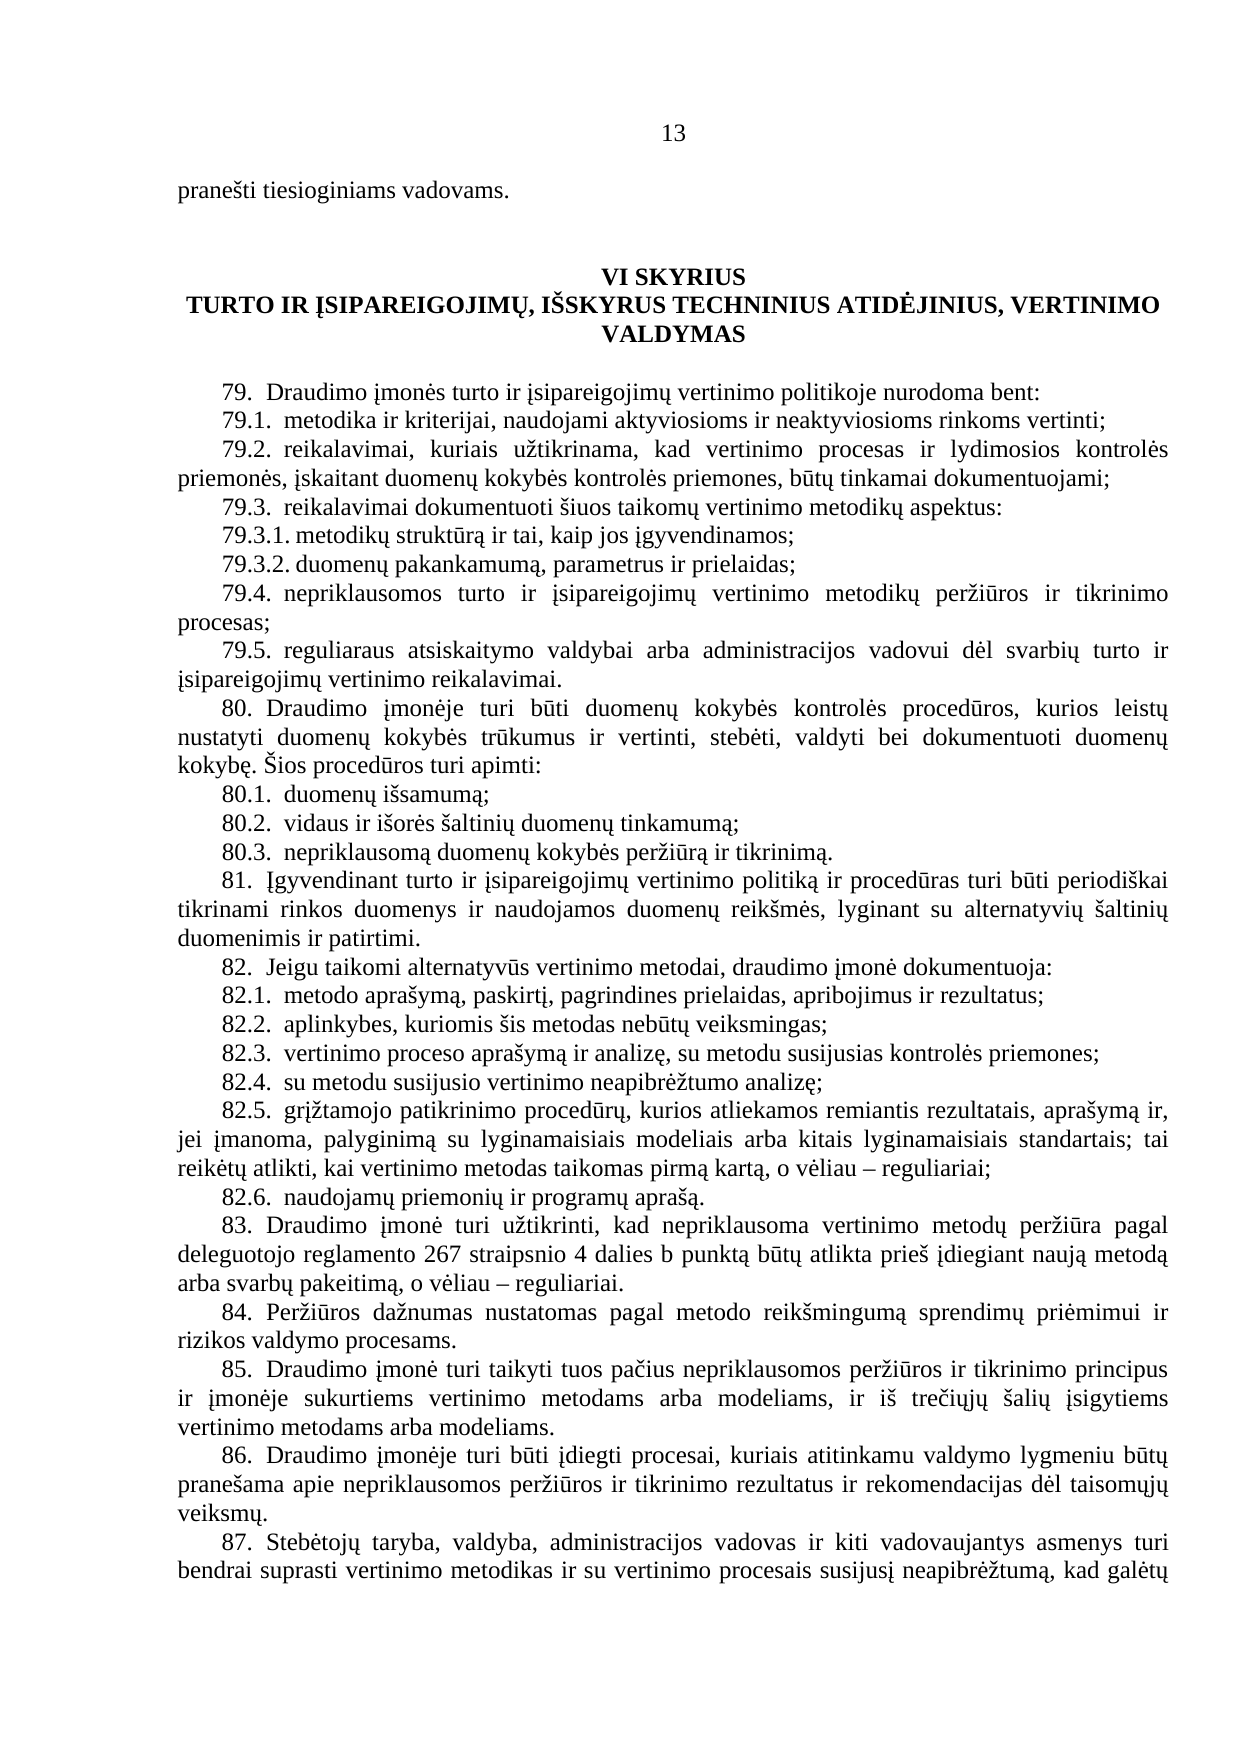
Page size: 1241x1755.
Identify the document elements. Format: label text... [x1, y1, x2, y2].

text 80. Draudimo įmonėje turi būti duomenų kokybės kontrolės procedūros, kurios leistų nustatyti duomenų kokybės trūkumus ir vertinti, stebėti, valdyti bei dokumentuoti duomenų kokybę. Šios procedūros turi apimti: [177, 693, 1169, 779]
text 79.4. nepriklausomos turto ir įsipareigojimų vertinimo metodikų peržiūros ir tikrinimo procesas; [177, 578, 1169, 636]
text 80.1. duomenų išsamumą; [177, 779, 1169, 808]
text 80.3. nepriklausomą duomenų kokybės peržiūrą ir tikrinimą. [177, 837, 1169, 866]
text 80.2. vidaus ir išorės šaltinių duomenų tinkamumą; [177, 808, 1169, 837]
text 87. Stebėtojų taryba, valdyba, administracijos vadovas ir kiti vadovaujantys asmenys turi bendrai suprasti vertinimo metodikas ir su vertinimo procesais susijusį neapibrėžtumą, kad galėtų [177, 1527, 1169, 1584]
text pranešti tiesioginiams vadovams. [177, 176, 1169, 204]
text VI SKYRIUS [177, 262, 1169, 291]
text 84. Peržiūros dažnumas nustatomas pagal metodo reikšmingumą sprendimų priėmimui ir rizikos valdymo procesams. [177, 1297, 1169, 1354]
text 79.2. reikalavimai, kuriais užtikrinama, kad vertinimo procesas ir lydimosios kontrolės priemonės, įskaitant duomenų kokybės kontrolės priemones, būtų tinkamai dokumentuojami; [177, 434, 1169, 492]
text 82.1. metodo aprašymą, paskirtį, pagrindines prielaidas, apribojimus ir rezultatus; [177, 981, 1169, 1009]
text 86. Draudimo įmonėje turi būti įdiegti procesai, kuriais atitinkamu valdymo lygmeniu būtų pranešama apie nepriklausomos peržiūros ir tikrinimo rezultatus ir rekomendacijas dėl taisomųjų veiksmų. [177, 1441, 1169, 1527]
text 82.2. aplinkybes, kuriomis šis metodas nebūtų veiksmingas; [177, 1009, 1169, 1038]
text 79.3.1. metodikų struktūrą ir tai, kaip jos įgyvendinamos; [177, 521, 1169, 549]
text 79.5. reguliaraus atsiskaitymo valdybai arba administracijos vadovui dėl svarbių turto ir įsipareigojimų vertinimo reikalavimai. [177, 636, 1169, 693]
text 79. Draudimo įmonės turto ir įsipareigojimų vertinimo politikoje nurodoma bent: [177, 377, 1169, 406]
text 82.5. grįžtamojo patikrinimo procedūrų, kurios atliekamos remiantis rezultatais, aprašymą ir, jei įmanoma, palyginimą su lyginamaisiais modeliais arba kitais lyginamaisiais standartais; tai reikėtų atlikti, kai vertinimo metodas taikomas pirmą kartą, o vėliau – reguliariai; [177, 1096, 1169, 1182]
text 79.3. reikalavimai dokumentuoti šiuos taikomų vertinimo metodikų aspektus: [177, 492, 1169, 521]
text 81. Įgyvendinant turto ir įsipareigojimų vertinimo politiką ir procedūras turi būti periodiškai tikrinami rinkos duomenys ir naudojamos duomenų reikšmės, lyginant su alternatyvių šaltinių duomenimis ir patirtimi. [177, 866, 1169, 952]
text 79.3.2. duomenų pakankamumą, parametrus ir prielaidas; [177, 549, 1169, 578]
text 82.6. naudojamų priemonių ir programų aprašą. [177, 1182, 1169, 1211]
text 83. Draudimo įmonė turi užtikrinti, kad nepriklausoma vertinimo metodų peržiūra pagal deleguotojo reglamento 267 straipsnio 4 dalies b punktą būtų atlikta prieš įdiegiant naują metodą arba svarbų pakeitimą, o vėliau – reguliariai. [177, 1211, 1169, 1297]
text 82.3. vertinimo proceso aprašymą ir analizę, su metodu susijusias kontrolės priemones; [177, 1038, 1169, 1067]
text 79.1. metodika ir kriterijai, naudojami aktyviosioms ir neaktyviosioms rinkoms vertinti; [177, 406, 1169, 434]
text 85. Draudimo įmonė turi taikyti tuos pačius nepriklausomos peržiūros ir tikrinimo principus ir įmonėje sukurtiems vertinimo metodams arba modeliams, ir iš trečiųjų šalių įsigytiems vertinimo metodams arba modeliams. [177, 1354, 1169, 1441]
text 82. Jeigu taikomi alternatyvūs vertinimo metodai, draudimo įmonė dokumentuoja: [177, 952, 1169, 981]
text tURTO IR ĮSIPAREIGOJIMŲ, IŠSKYRUS TECHNINIUS ATIDĖJINIUS, VERTINIMo Valdymas [177, 291, 1169, 348]
text 82.4. su metodu susijusio vertinimo neapibrėžtumo analizę; [177, 1067, 1169, 1096]
